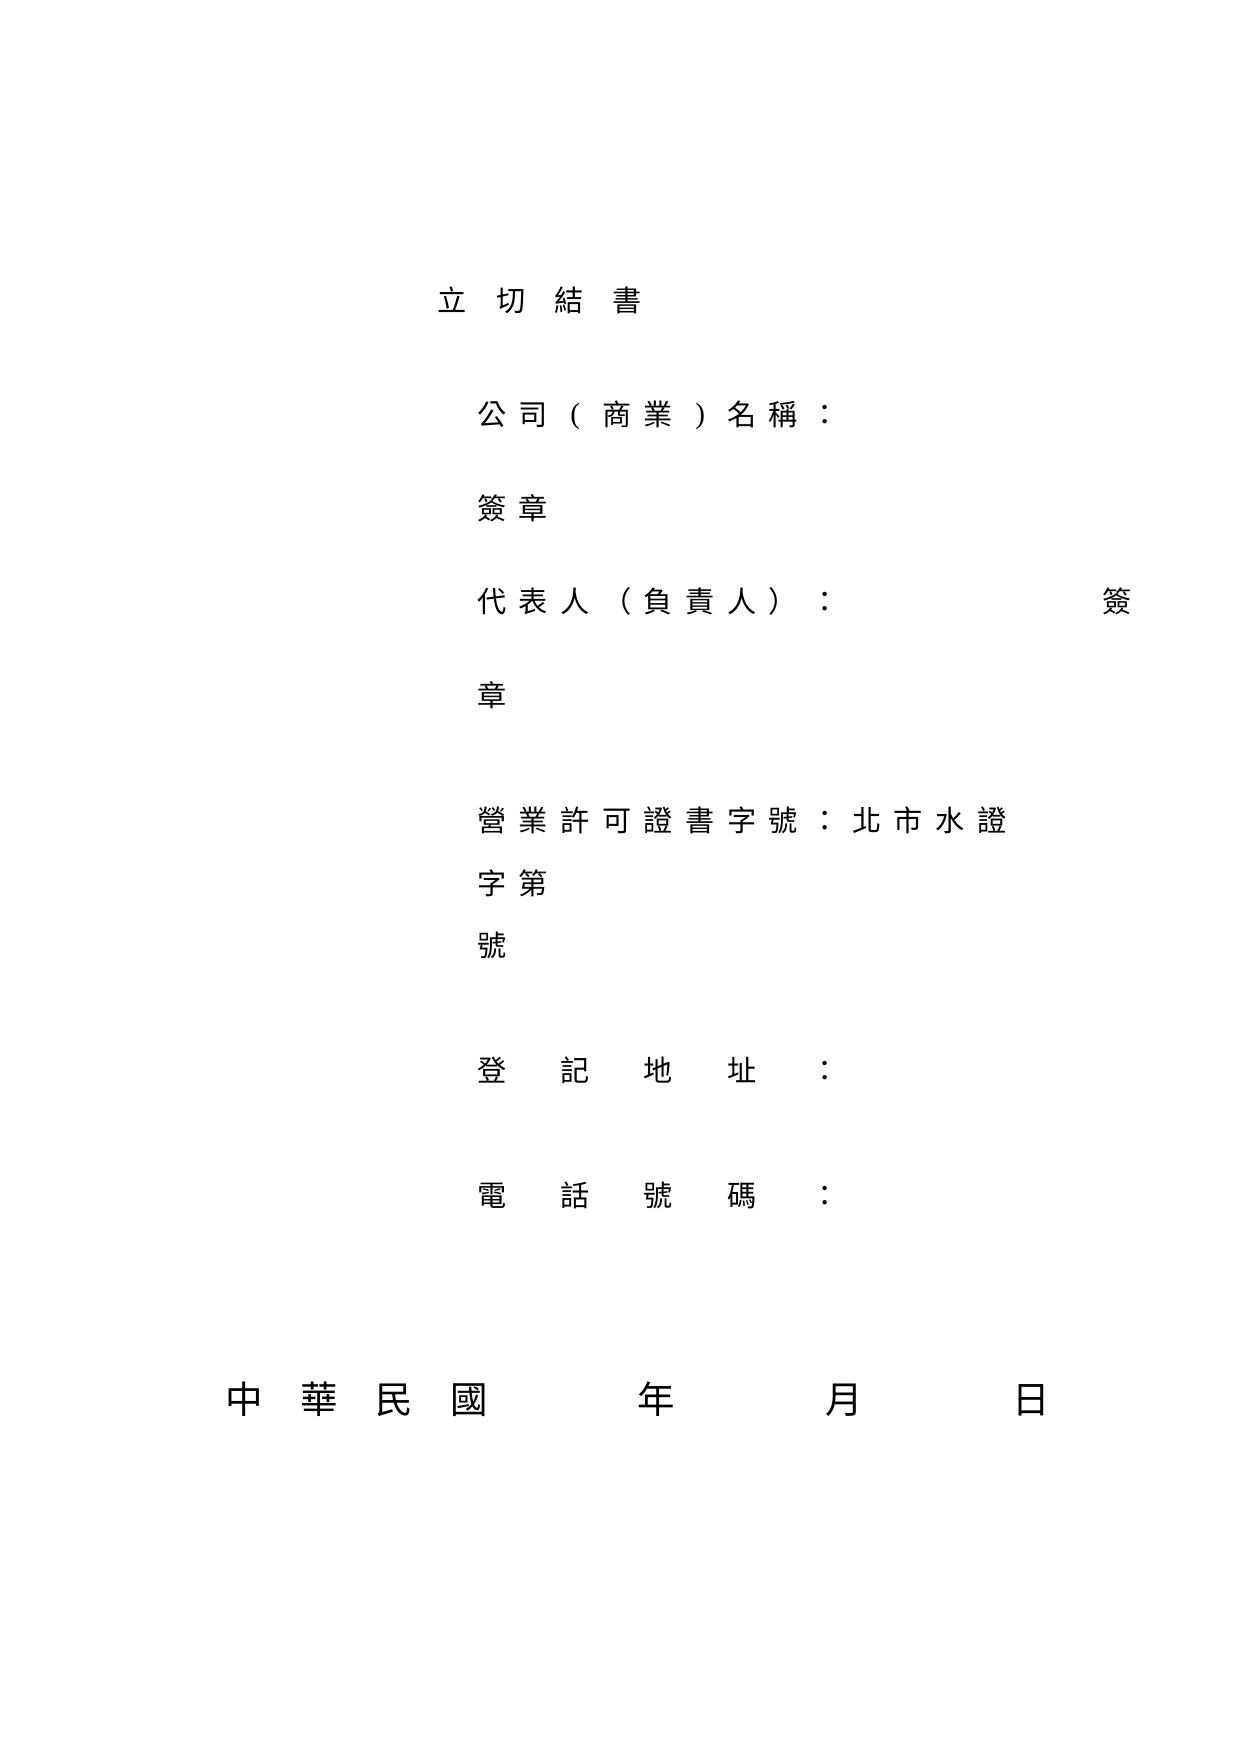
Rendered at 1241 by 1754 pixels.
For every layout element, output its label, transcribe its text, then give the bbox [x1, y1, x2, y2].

text 電 話 號 碼 ： [437, 1152, 1137, 1215]
text 代表人（負責人）： 簽章 [437, 527, 1137, 715]
text 中 華 民 國 年 月 日 [137, 1370, 1137, 1424]
text 營業許可證書字號：北市水證 字第 號 [437, 777, 1137, 965]
text 立 切 結 書 [437, 277, 1137, 319]
text 登 記 地 址 ： [437, 1027, 1137, 1090]
text 公司(商業)名稱： 簽章 [437, 340, 1137, 527]
